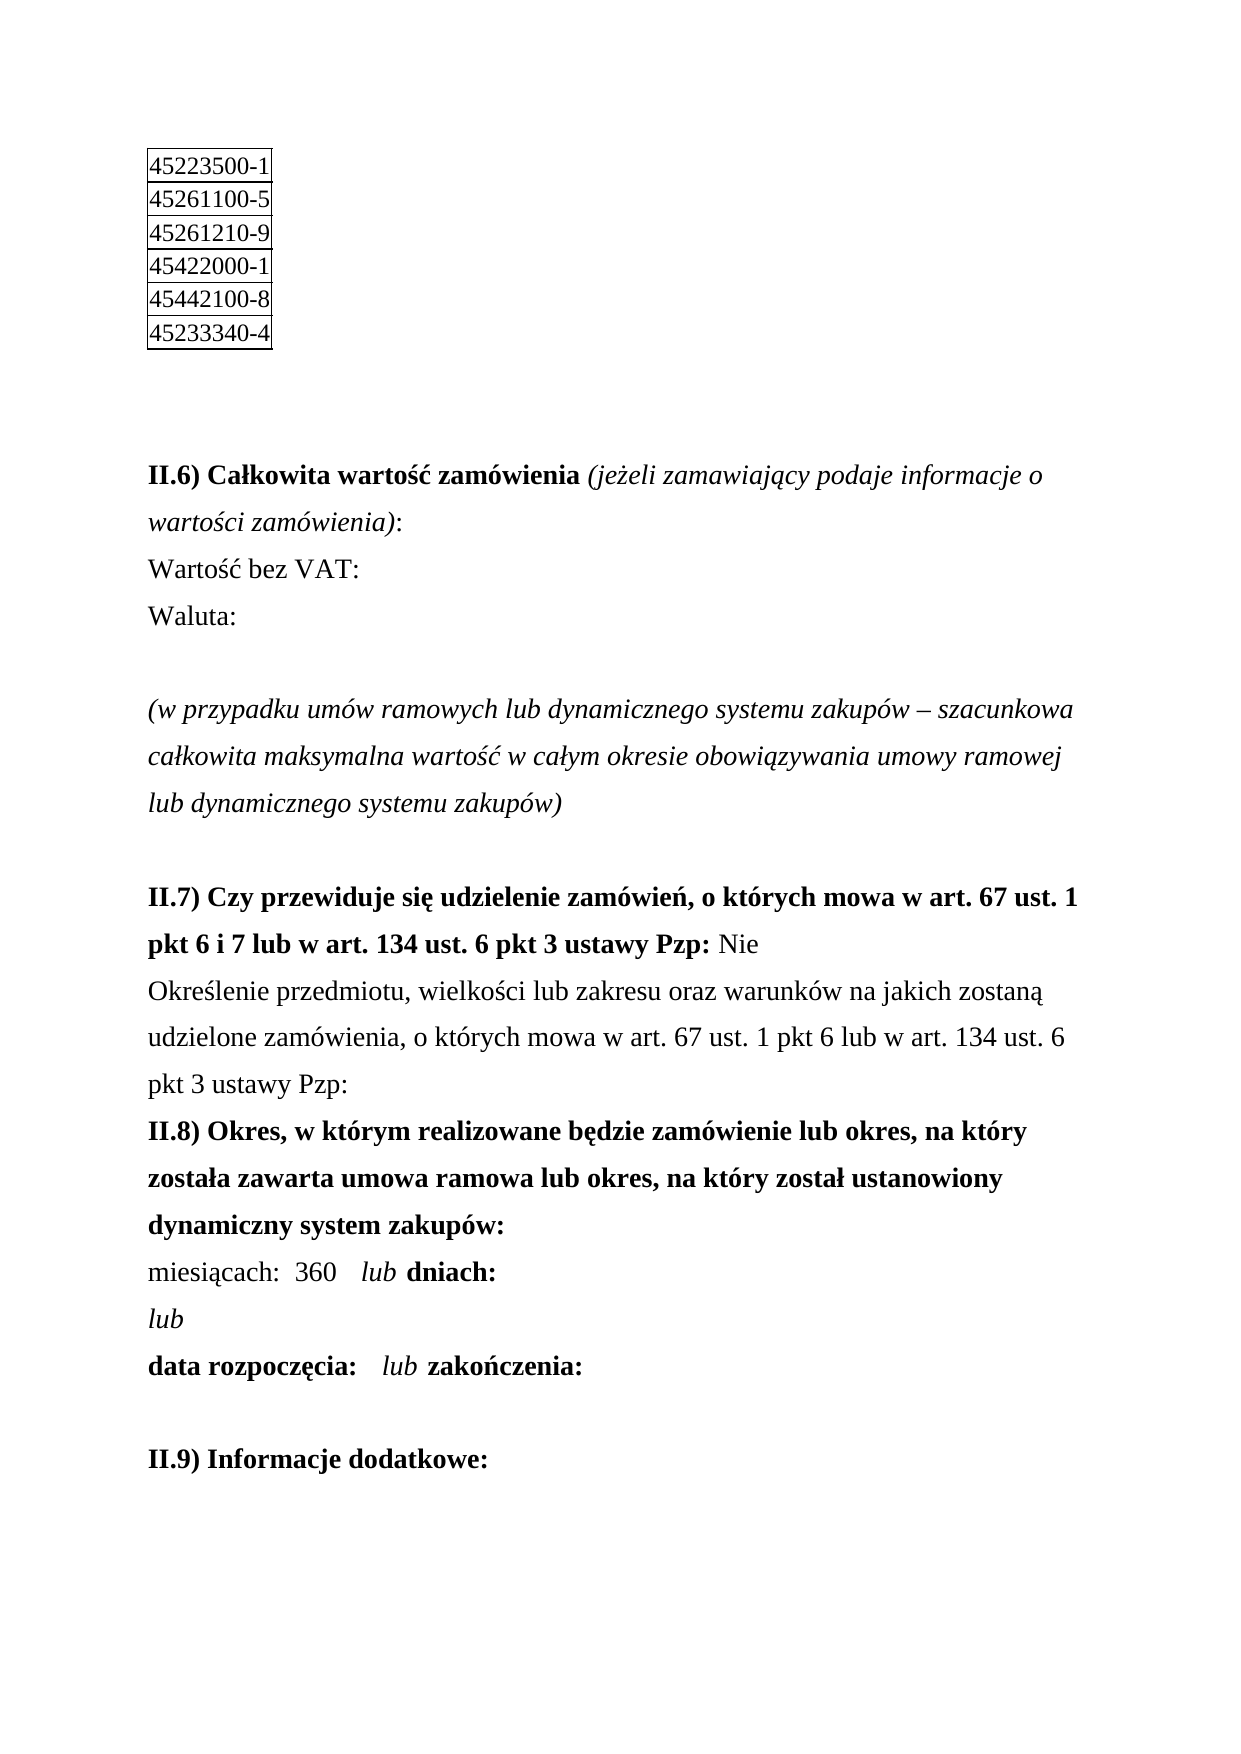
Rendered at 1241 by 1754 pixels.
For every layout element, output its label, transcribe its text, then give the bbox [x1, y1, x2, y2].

table_cell 45223500-1 [148, 149, 271, 181]
text II.6) Całkowita wartość zamówienia (jeżeli zamawiający podaje informacje o wartości zamówienia): Wartość bez VAT: Waluta: [148, 350, 1093, 631]
table_cell 45233340-4 [148, 316, 271, 348]
table_cell 45442100-8 [148, 283, 271, 315]
text II.7) Czy przewiduje się udzielenie zamówień, o których mowa w art. 67 ust. 1 pkt 6 i 7 lub w art. 134 ust. 6 pkt 3 ustawy Pzp: Nie Określenie przedmiotu, wielkości lub zakresu oraz warunków na jakich zostaną udzielone zamówienia, o których mowa w art. 67 ust. 1 pkt 6 lub w art. 134 ust. 6 pkt 3 ustawy Pzp: II.8) Okres, w którym realizowane będzie zamówienie lub okres, na który została zawarta umowa ramowa lub okres, na który został ustanowiony dynamiczny system zakupów: miesiącach: 360 lub dniach: lub data rozpoczęcia: lub zakończenia: II.9) Informacje dodatkowe: [148, 818, 1093, 1475]
text (w przypadku umów ramowych lub dynamicznego systemu zakupów – szacunkowa całkowita maksymalna wartość w całym okresie obowiązywania umowy ramowej lub dynamicznego systemu zakupów) [148, 631, 1093, 818]
table_cell 45261100-5 [148, 183, 271, 214]
table_cell 45422000-1 [148, 250, 271, 281]
table_cell 45261210-9 [148, 216, 271, 248]
